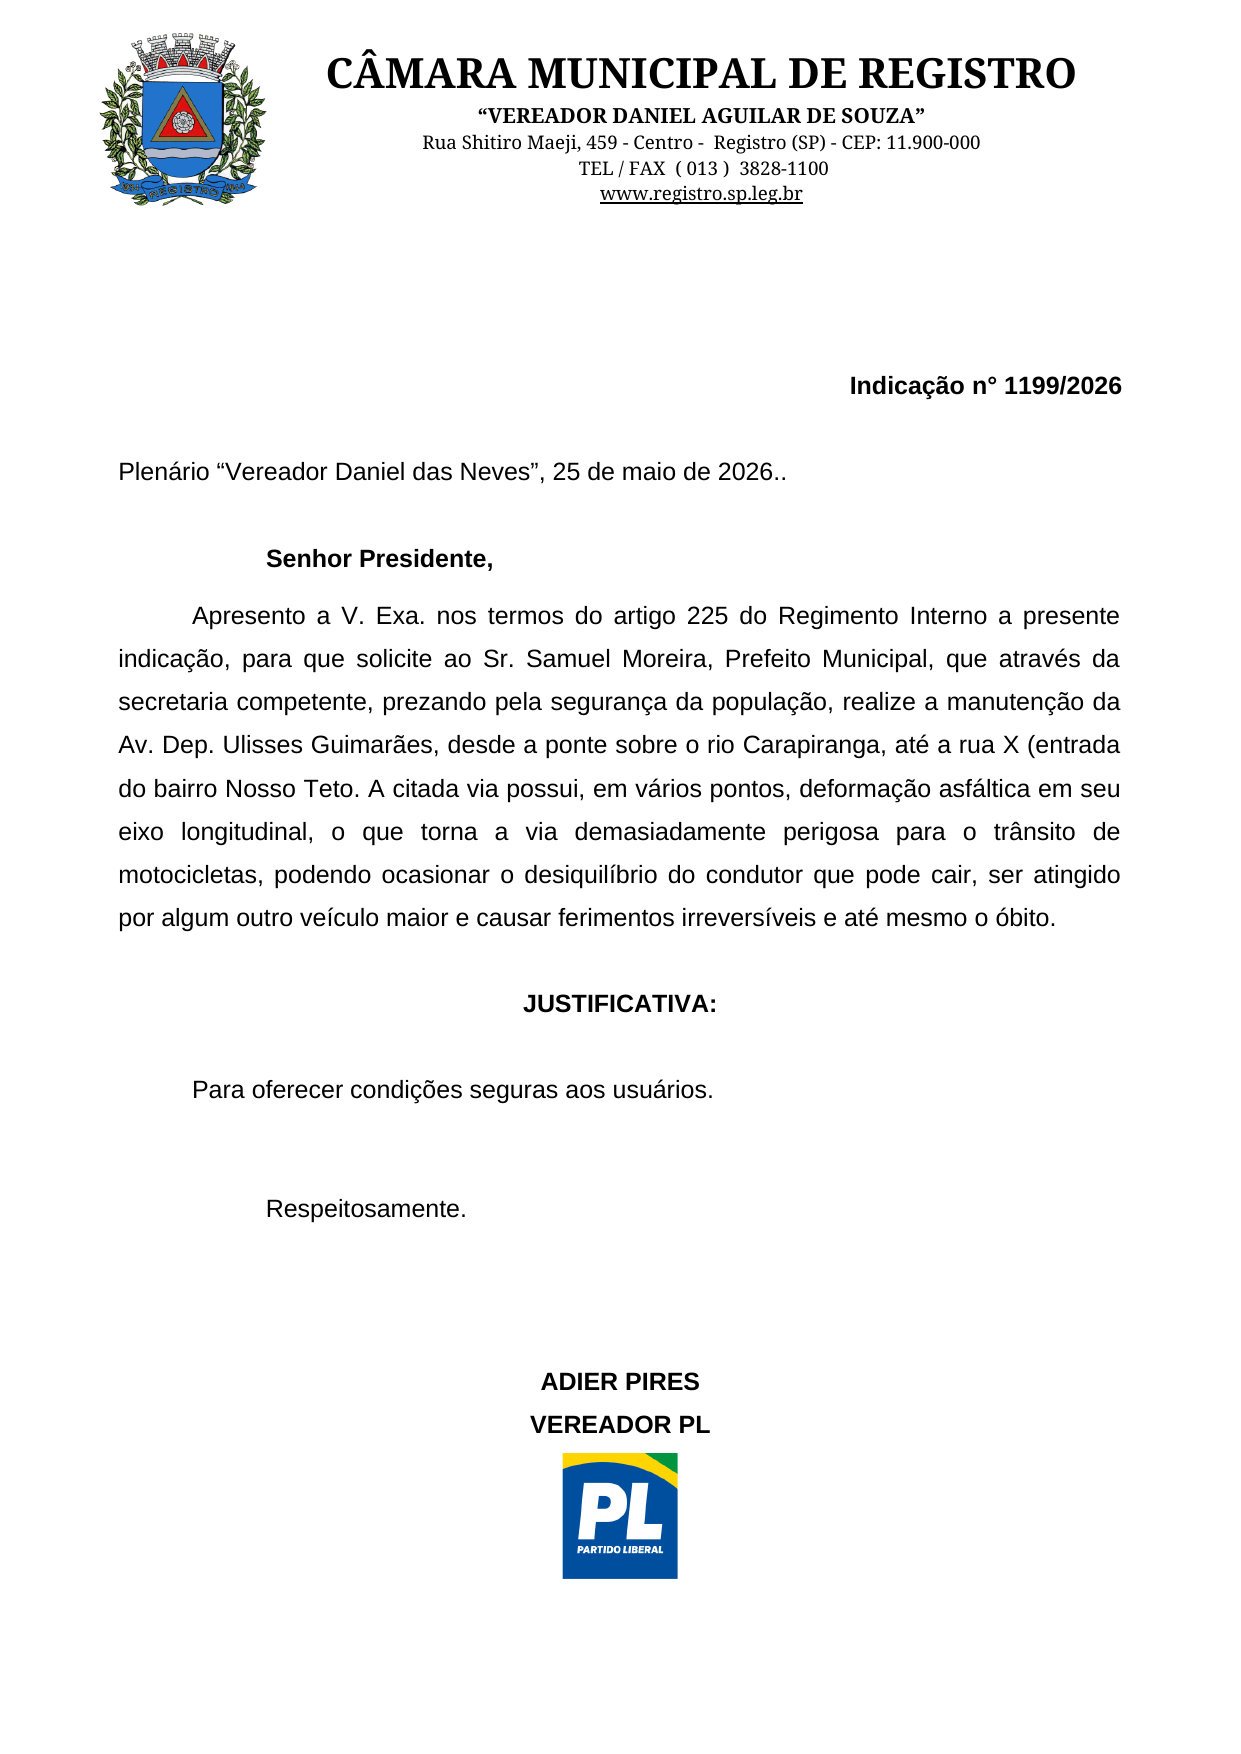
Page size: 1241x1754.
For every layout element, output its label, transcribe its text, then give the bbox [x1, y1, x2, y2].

text Indicação n° 1199/2026 [118, 371, 1122, 400]
text ADIER PIRES [118, 1367, 1122, 1396]
text Senhor Presidente, [118, 543, 1122, 572]
text Respeitosamente. [118, 1194, 1122, 1223]
picture [95, 27, 271, 211]
picture [562, 1453, 678, 1579]
text VEREADOR PL [118, 1410, 1122, 1439]
text Para oferecer condições seguras aos usuários. [118, 1075, 1122, 1104]
text Plenário “Vereador Daniel das Neves”, 25 de maio de 2026.. [118, 457, 1122, 486]
text JUSTIFICATIVA: [118, 989, 1122, 1018]
text Apresento a V. Exa. nos termos do artigo 225 do Regimento Interno a presente indicação, para que solicite ao Sr. Samuel Moreira, Prefeito Municipal, que através da secretaria competente, prezando pela segurança da população, realize a manutenção da Av. Dep. Ulisses Guimarães, desde a ponte sobre o rio Carapiranga, até a rua X (entrada do bairro Nosso Teto. A citada via possui, em vários pontos, deformação asfáltica em seu eixo longitudinal, o que torna a via demasiadamente perigosa para o trânsito de motocicletas, podendo ocasionar o desiquilíbrio do condutor que pode cair, ser atingido por algum outro veículo maior e causar ferimentos irreversíveis e até mesmo o óbito. [118, 601, 1122, 932]
